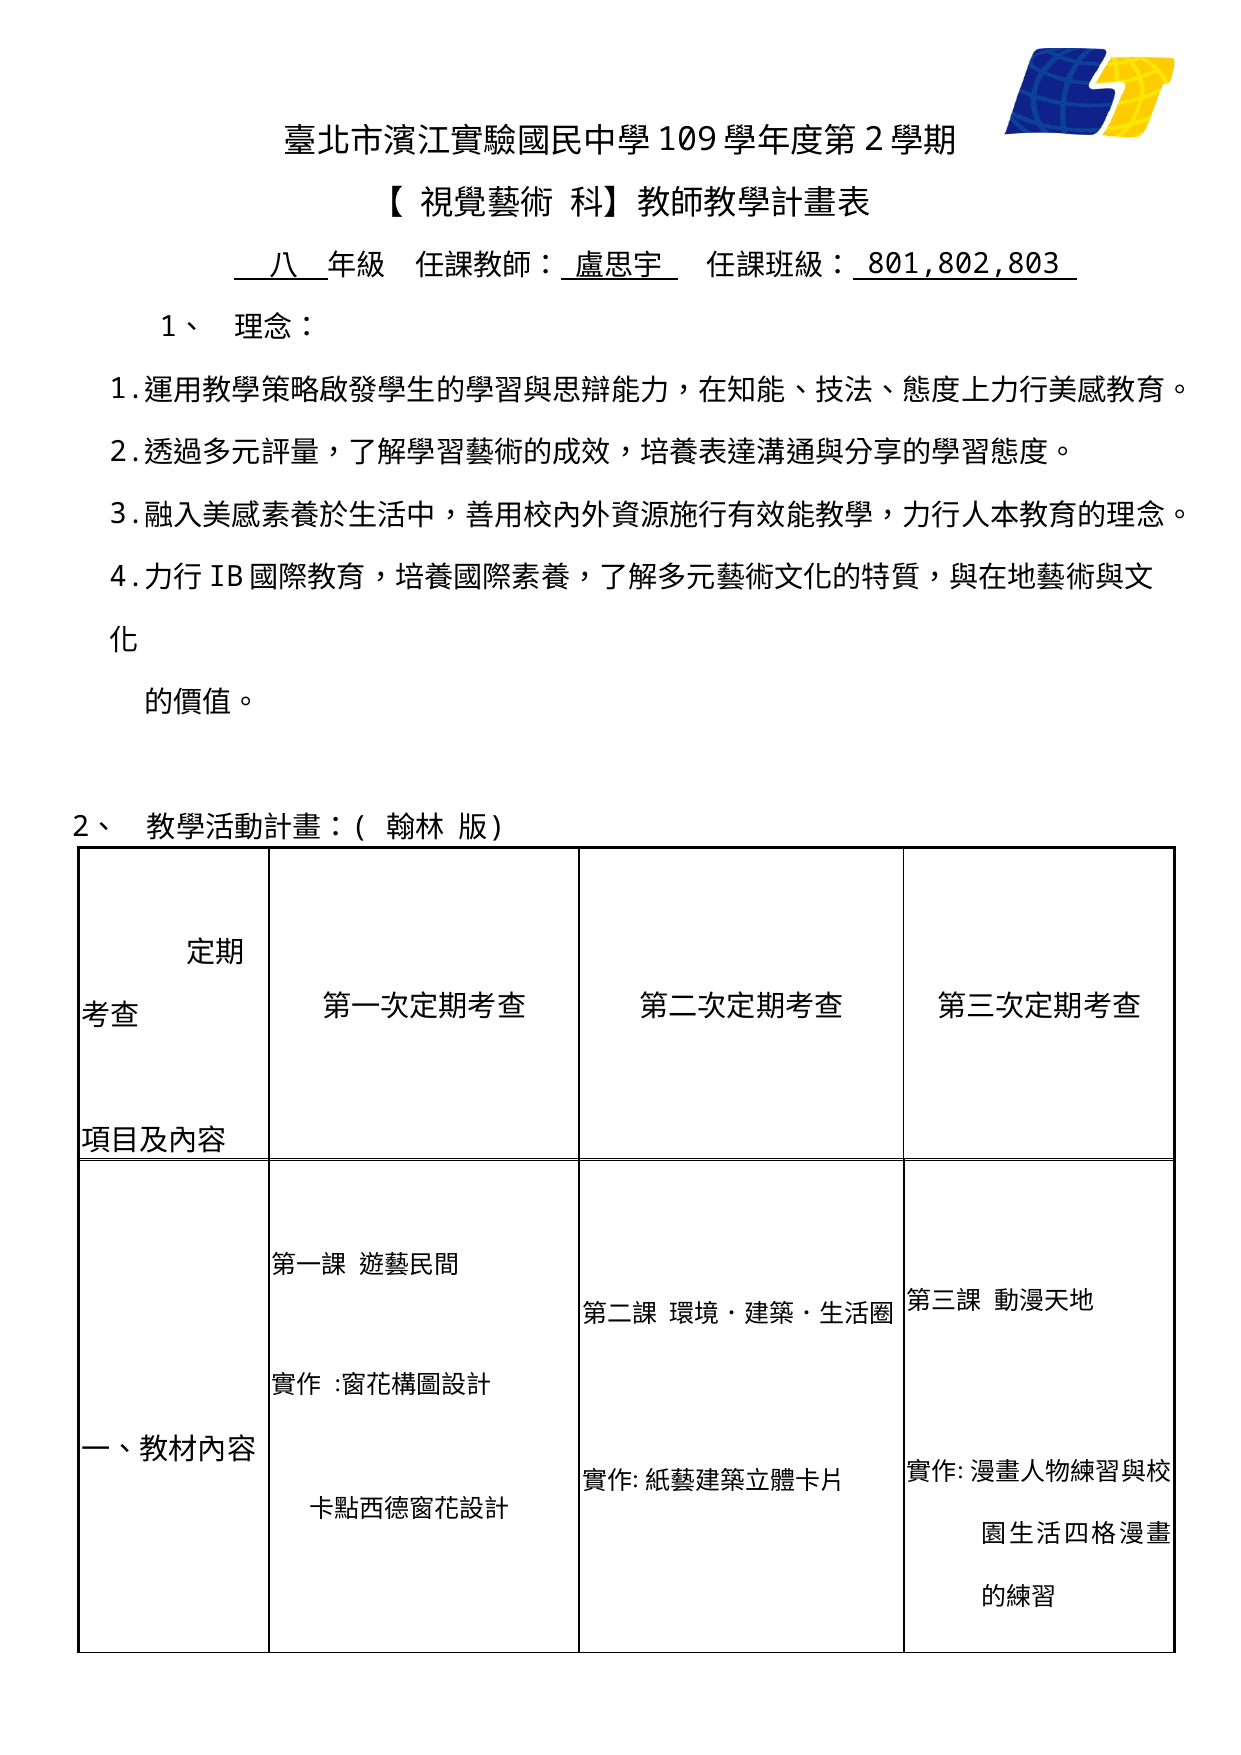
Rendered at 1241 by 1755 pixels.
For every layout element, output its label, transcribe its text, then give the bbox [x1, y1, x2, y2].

table_header 第二次定期考查 [580, 849, 903, 1158]
table_header 第一次定期考查 [270, 849, 578, 1158]
text 八 年級 任課教師： 盧思宇 任課班級： 801,802,803 [59, 221, 1181, 283]
text 臺北市濱江實驗國民中學109學年度第2學期 [59, 96, 1181, 158]
table_header 第三次定期考查 [904, 849, 1173, 1158]
table_header 定期考查 項目及內容 [80, 849, 268, 1158]
text 1.運用教學策略啟發學生的學習與思辯能力，在知能、技法、態度上力行美感教育。 [109, 346, 1181, 408]
text 的價值。 [109, 658, 1181, 721]
text 2.透過多元評量，了解學習藝術的成效，培養表達溝通與分享的學習態度。 [109, 408, 1181, 471]
text 3.融入美感素養於生活中，善用校內外資源施行有效能教學，力行人本教育的理念。 [109, 471, 1181, 533]
table_cell 一、教材內容 [80, 1161, 268, 1652]
list 教學活動計畫：( 翰林 版) [72, 783, 1181, 846]
table_cell 第二課 環境．建築．生活圈 實作: 紙藝建築立體卡片 [580, 1161, 903, 1652]
text 4.力行IB國際教育，培養國際素養，了解多元藝術文化的特質，與在地藝術與文化 [109, 533, 1181, 658]
text 【 視覺藝術 科】教師教學計畫表 [59, 158, 1181, 221]
table_cell 第一課 遊藝民間 實作 :窗花構圖設計 卡點西德窗花設計 [270, 1161, 578, 1652]
list 理念： [159, 283, 1181, 346]
table_cell 第三課 動漫天地 實作: 漫畫人物練習與校園生活四格漫畫的練習 [905, 1161, 1173, 1652]
